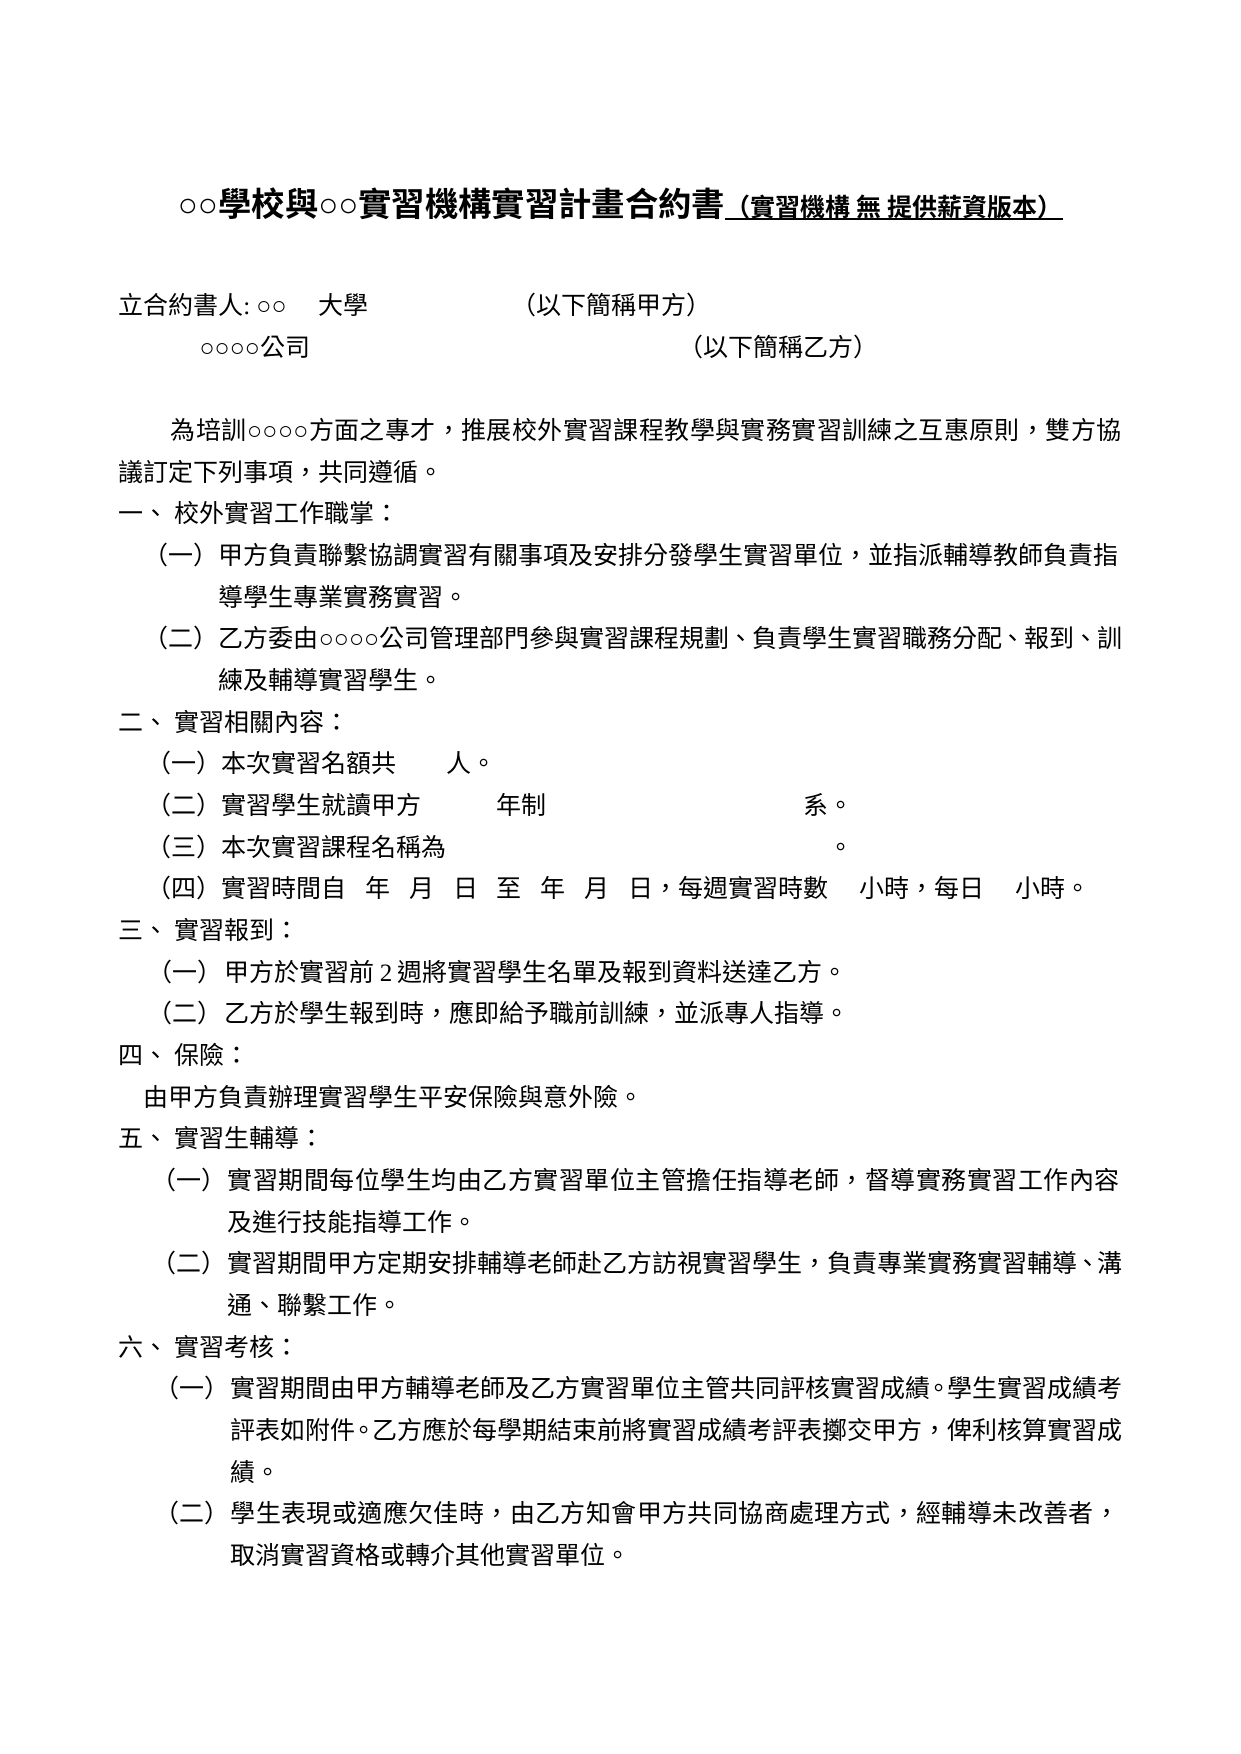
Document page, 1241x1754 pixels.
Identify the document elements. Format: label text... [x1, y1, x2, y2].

list 實習學生就讀甲方 年制 系。 [146, 781, 1122, 823]
list 甲方負責聯繫協調實習有關事項及安排分發學生實習單位，並指派輔導教師負責指導學生專業實務實習。 [143, 531, 1122, 614]
text 為培訓○○○○方面之專才，推展校外實習課程教學與實務實習訓練之互惠原則，雙方協議訂定下列事項，共同遵循。 [118, 406, 1122, 489]
list 本次實習課程名稱為 。 [146, 823, 1122, 864]
list 乙方於學生報到時，應即給予職前訓練，並派專人指導。 [147, 989, 1122, 1031]
list 本次實習名額共 人。 [146, 739, 1122, 781]
list 校外實習工作職掌： [118, 489, 1122, 531]
list 實習時間自 年 月 日 至 年 月 日，每週實習時數 小時，每日 小時。 [146, 864, 1122, 906]
list 實習報到： [118, 906, 1122, 948]
list 學生表現或適應欠佳時，由乙方知會甲方共同協商處理方式，經輔導未改善者，取消實習資格或轉介其他實習單位。 [154, 1489, 1122, 1573]
list 甲方於實習前2週將實習學生名單及報到資料送達乙方。 [147, 948, 1122, 989]
text 由甲方負責辦理實習學生平安保險與意外險。 [118, 1073, 1122, 1114]
text ○○學校與○○實習機構實習計畫合約書（實習機構 無 提供薪資版本） [118, 164, 1122, 239]
text ○○○○公司 （以下簡稱乙方） [118, 323, 1122, 364]
list 實習期間每位學生均由乙方實習單位主管擔任指導老師，督導實務實習工作內容及進行技能指導工作。 [152, 1156, 1122, 1239]
text 立合約書人: ○○ 大學 （以下簡稱甲方） [118, 281, 1122, 323]
list 保險： [118, 1031, 1122, 1073]
list 實習相關內容： [118, 698, 1122, 739]
list 實習期間甲方定期安排輔導老師赴乙方訪視實習學生，負責專業實務實習輔導、溝通、聯繫工作。 [152, 1239, 1122, 1323]
list 實習生輔導： [118, 1114, 1122, 1156]
list 實習考核： [118, 1323, 1122, 1364]
list 乙方委由○○○○公司管理部門參與實習課程規劃、負責學生實習職務分配、報到、訓練及輔導實習學生。 [143, 614, 1122, 698]
list 實習期間由甲方輔導老師及乙方實習單位主管共同評核實習成績。學生實習成績考評表如附件。乙方應於每學期結束前將實習成績考評表擲交甲方，俾利核算實習成績。 [154, 1364, 1122, 1489]
